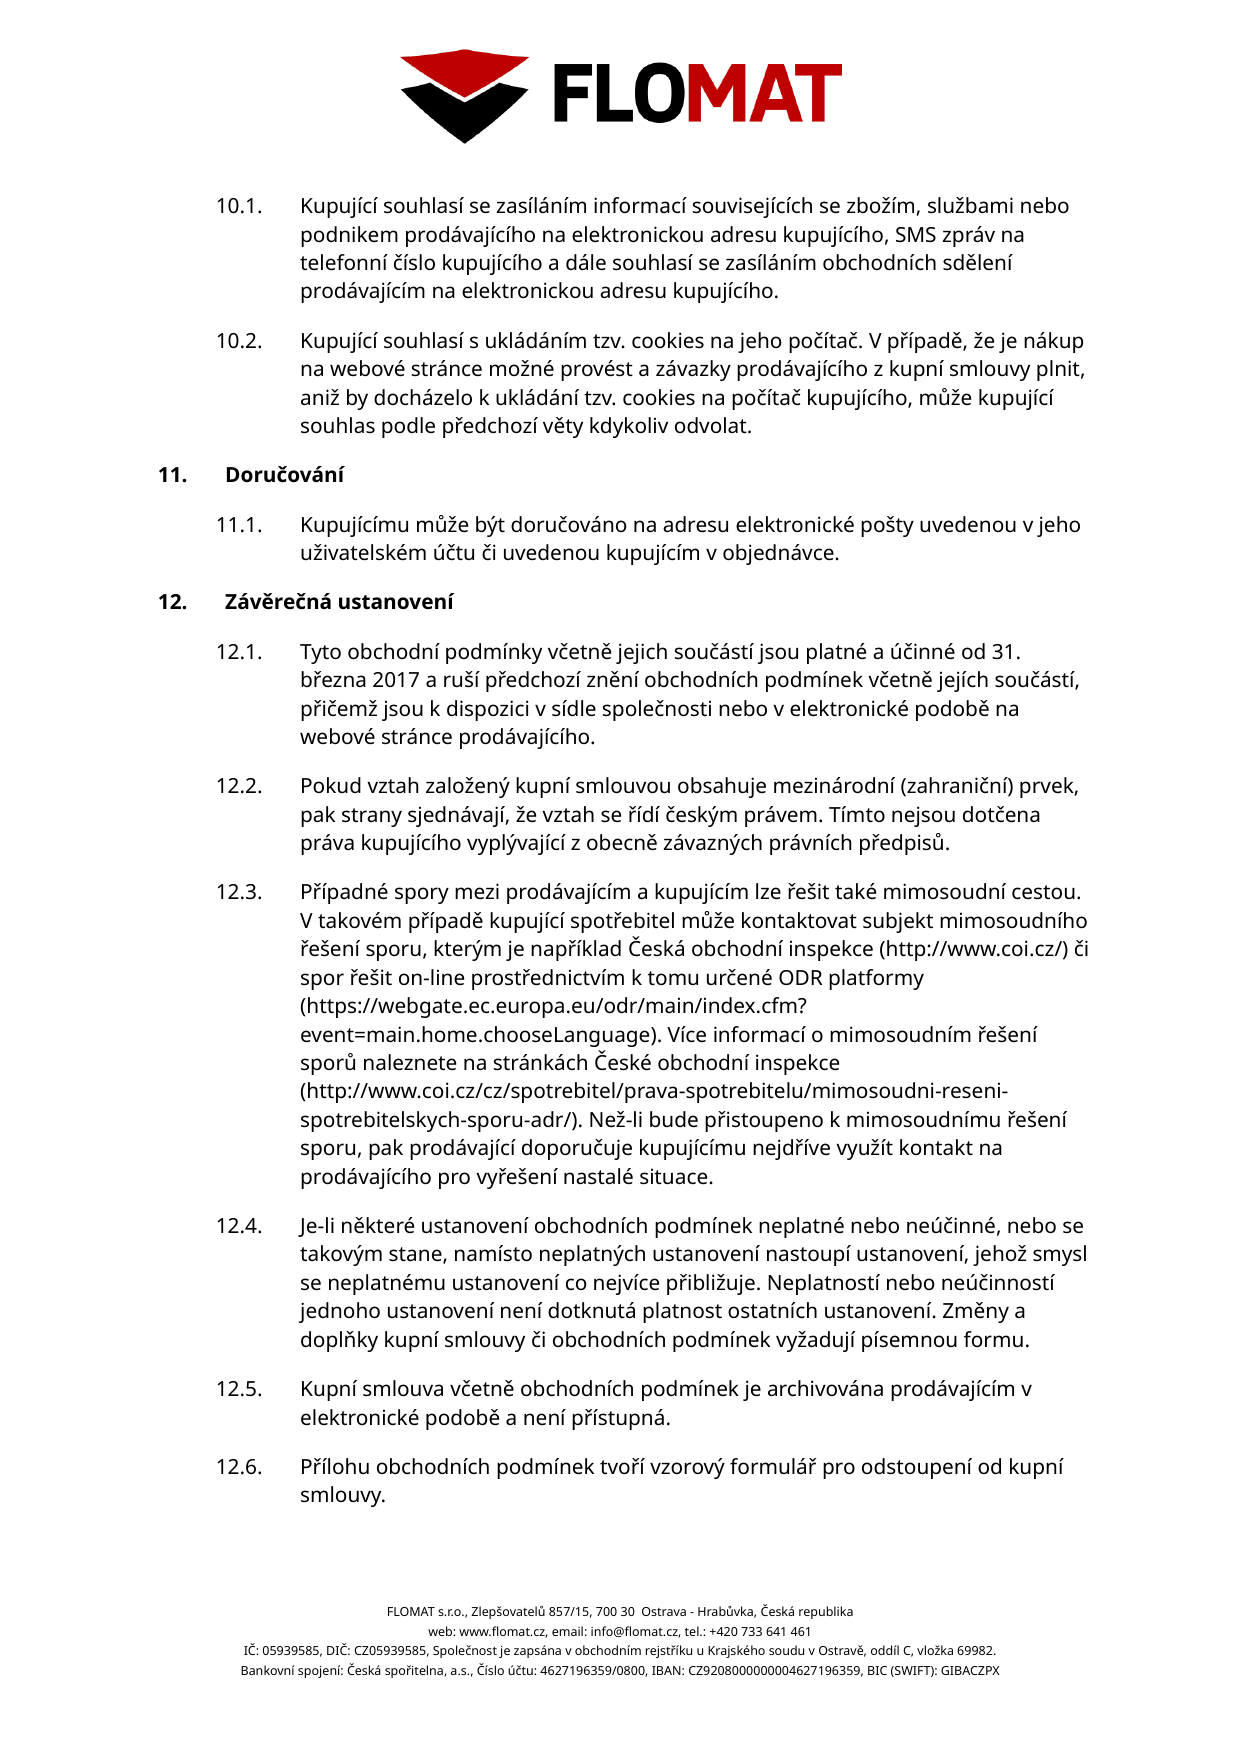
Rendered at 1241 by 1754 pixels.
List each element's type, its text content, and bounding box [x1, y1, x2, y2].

list Tyto obchodní podmínky včetně jejich součástí jsou platné a účinné od 31. března 2017 a ruší předchozí znění obchodních podmínek včetně jejích součástí, přičemž jsou k dispozici v sídle společnosti nebo v elektronické podobě na webové stránce prodávajícího. [262, 637, 1090, 751]
list Kupní smlouva včetně obchodních podmínek je archivována prodávajícím v elektronické podobě a není přístupná. [262, 1374, 1090, 1431]
list Případné spory mezi prodávajícím a kupujícím lze řešit také mimosoudní cestou. V takovém případě kupující spotřebitel může kontaktovat subjekt mimosoudního řešení sporu, kterým je například Česká obchodní inspekce (http://www.coi.cz/) či spor řešit on-line prostřednictvím k tomu určené ODR platformy (https://webgate.ec.europa.eu/odr/main/index.cfm?event=main.home.chooseLanguage). Více informací o mimosoudním řešení sporů naleznete na stránkách České obchodní inspekce (http://www.coi.cz/cz/spotrebitel/prava-spotrebitelu/mimosoudni-reseni-spotrebitelskych-sporu-adr/). Než-li bude přistoupeno k mimosoudnímu řešení sporu, pak prodávající doporučuje kupujícímu nejdříve využít kontakt na prodávajícího pro vyřešení nastalé situace. [262, 877, 1090, 1190]
list Pokud vztah založený kupní smlouvou obsahuje mezinárodní (zahraniční) prvek, pak strany sjednávají, že vztah se řídí českým právem. Tímto nejsou dotčena práva kupujícího vyplývající z obecně závazných právních předpisů. [262, 771, 1090, 857]
list Je-li některé ustanovení obchodních podmínek neplatné nebo neúčinné, nebo se takovým stane, namísto neplatných ustanovení nastoupí ustanovení, jehož smysl se neplatnému ustanovení co nejvíce přibližuje. Neplatností nebo neúčinností jednoho ustanovení není dotknutá platnost ostatních ustanovení. Změny a doplňky kupní smlouvy či obchodních podmínek vyžadují písemnou formu. [262, 1211, 1090, 1353]
list Kupující souhlasí se zasíláním informací souvisejících se zbožím, službami nebo podnikem prodávajícího na elektronickou adresu kupujícího, SMS zpráv na telefonní číslo kupujícího a dále souhlasí se zasíláním obchodních sdělení prodávajícím na elektronickou adresu kupujícího. [262, 191, 1090, 305]
list Kupující souhlasí s ukládáním tzv. cookies na jeho počítač. V případě, že je nákup na webové stránce možné provést a závazky prodávajícího z kupní smlouvy plnit, aniž by docházelo k ukládání tzv. cookies na počítač kupujícího, může kupující souhlas podle předchozí věty kdykoliv odvolat. [262, 326, 1090, 440]
list Přílohu obchodních podmínek tvoří vzorový formulář pro odstoupení od kupní smlouvy. [262, 1452, 1090, 1509]
list Doručování [187, 461, 1090, 489]
list Kupujícímu může být doručováno na adresu elektronické pošty uvedenou v jeho uživatelském účtu či uvedenou kupujícím v objednávce. [262, 510, 1090, 567]
list Závěrečná ustanovení [187, 587, 1090, 616]
picture [336, 0, 904, 192]
